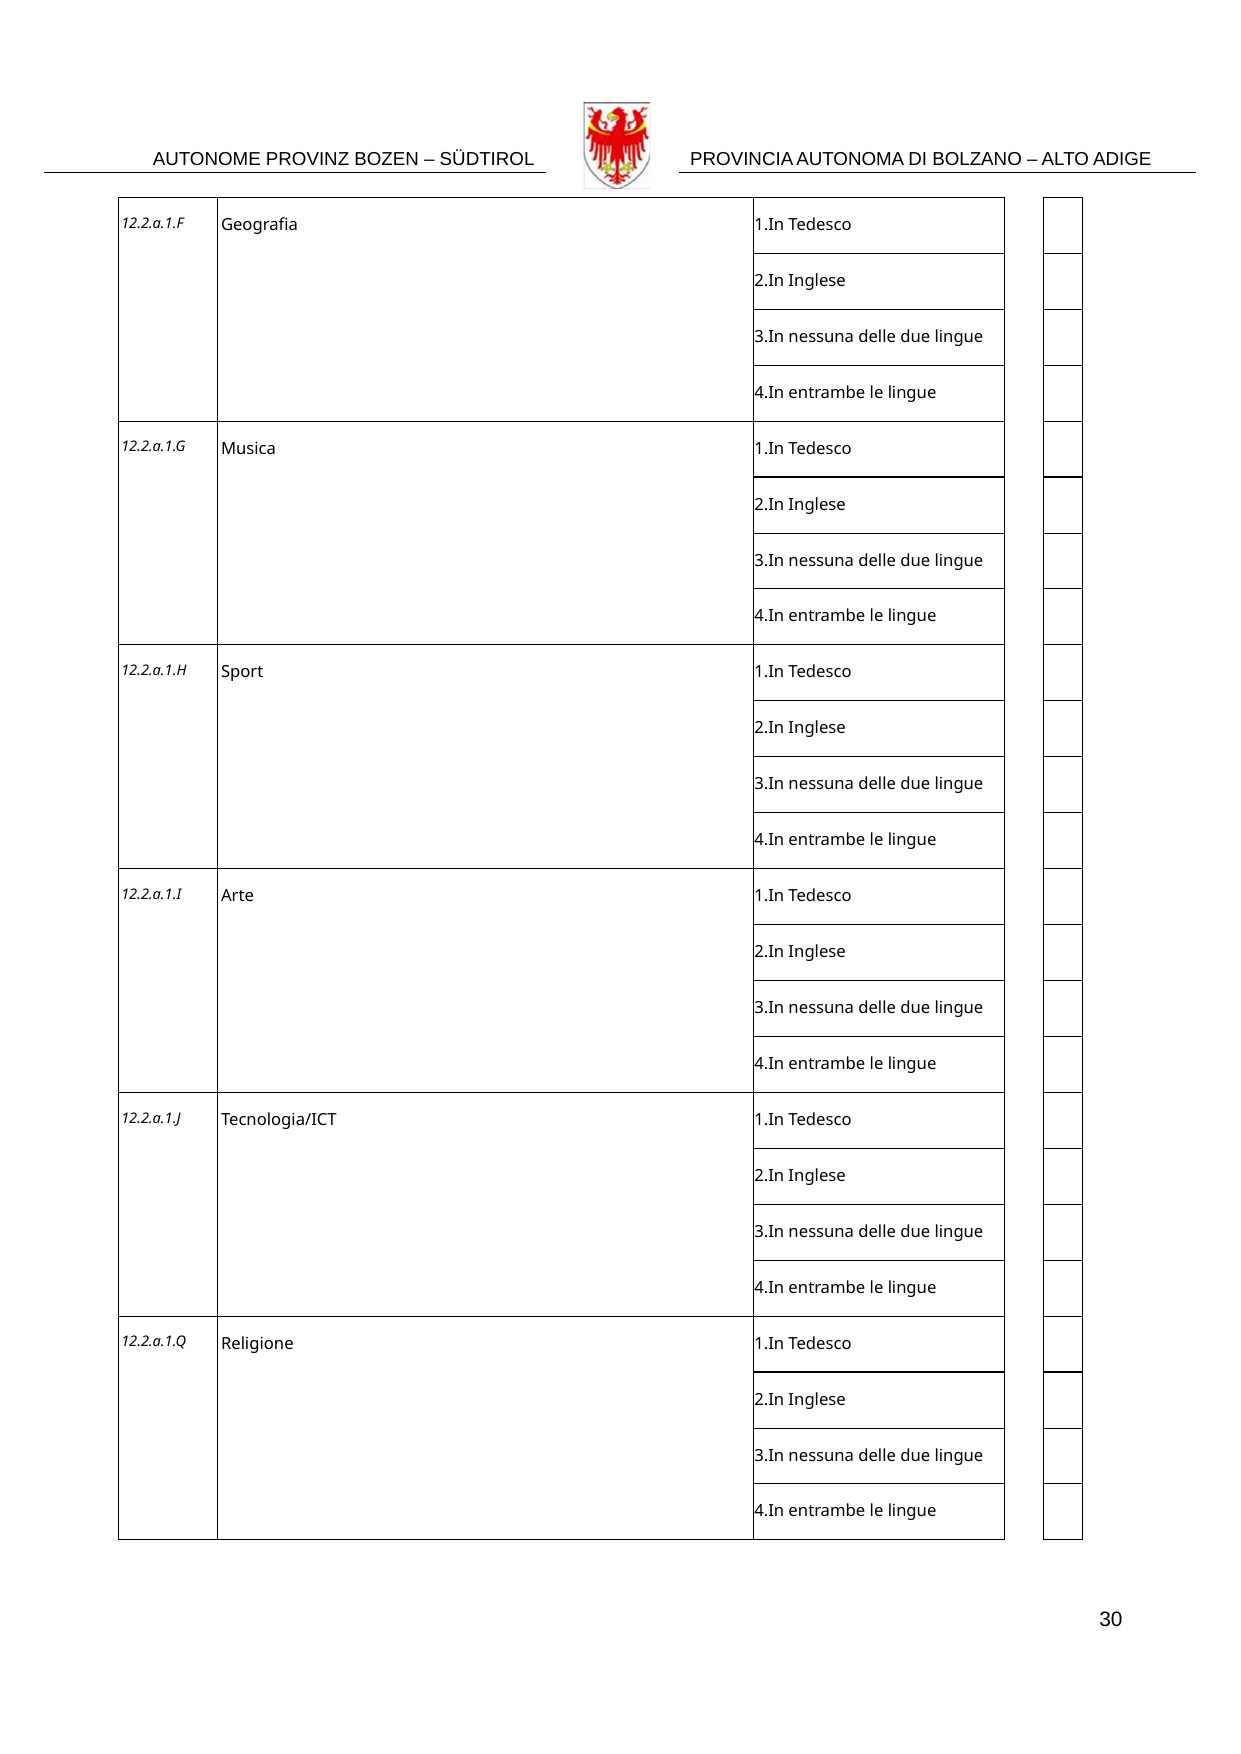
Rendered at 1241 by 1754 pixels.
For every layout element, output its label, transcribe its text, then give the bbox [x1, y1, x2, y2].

table_cell [1005, 1036, 1043, 1092]
table_cell Tecnologia/ICT [218, 1093, 753, 1316]
table_cell 4.In entrambe le lingue [754, 813, 1004, 868]
table_cell [1083, 1316, 1128, 1371]
table_cell [1083, 309, 1128, 364]
table_cell [1083, 812, 1128, 868]
table_cell [1044, 701, 1082, 756]
table_cell 1.In Tedesco [754, 869, 1004, 924]
table_cell [1083, 533, 1128, 588]
table_cell 4.In entrambe le lingue [754, 366, 1004, 421]
table_cell 4.In entrambe le lingue [754, 589, 1004, 644]
table_cell [1083, 1204, 1128, 1259]
table_cell [1044, 757, 1082, 812]
table_cell [1005, 644, 1043, 700]
table_cell [1083, 1428, 1128, 1483]
table_cell 3.In nessuna delle due lingue [754, 981, 1004, 1036]
table_cell [1005, 365, 1043, 421]
table_cell [1083, 980, 1128, 1036]
table_cell [1044, 422, 1082, 476]
table_cell Sport [218, 645, 753, 868]
table_cell [1044, 1149, 1082, 1204]
table_cell [1083, 1483, 1128, 1539]
table_cell [1044, 310, 1082, 364]
table_cell [1083, 1148, 1128, 1204]
table_cell Geografia [218, 198, 753, 421]
table_cell [1044, 589, 1082, 644]
table_cell [1005, 924, 1043, 980]
table_cell Musica [218, 422, 753, 644]
table_cell [1005, 1204, 1043, 1259]
table_cell 2.In Inglese [754, 478, 1004, 532]
table_cell [1005, 1260, 1043, 1316]
table_cell [1083, 588, 1128, 644]
table_cell [1005, 253, 1043, 309]
table_cell 12.2.a.1.Q [119, 1317, 217, 1539]
table_cell [1044, 981, 1082, 1036]
table_cell [1005, 1148, 1043, 1204]
table_cell 3.In nessuna delle due lingue [754, 757, 1004, 812]
table_cell [1083, 253, 1128, 309]
table_cell 1.In Tedesco [754, 422, 1004, 476]
table_cell [1005, 421, 1043, 476]
table_cell 2.In Inglese [754, 1373, 1004, 1427]
table_cell [1044, 645, 1082, 700]
table_cell [1044, 1093, 1082, 1148]
table_cell 2.In Inglese [754, 701, 1004, 756]
table_cell 1.In Tedesco [754, 645, 1004, 700]
table_cell [1005, 700, 1043, 756]
table_cell [1005, 476, 1043, 532]
table_cell 4.In entrambe le lingue [754, 1261, 1004, 1316]
table_cell 12.2.a.1.G [119, 422, 217, 644]
table_cell [1005, 980, 1043, 1036]
table_cell [1005, 756, 1043, 812]
table_cell [1044, 1484, 1082, 1539]
table_cell [1044, 1037, 1082, 1092]
table_cell [1083, 924, 1128, 980]
table_cell [1005, 1428, 1043, 1483]
table_cell 12.2.a.1.J [119, 1093, 217, 1316]
table_cell [1083, 1036, 1128, 1092]
table_cell 4.In entrambe le lingue [754, 1037, 1004, 1092]
table_cell [1083, 421, 1128, 476]
table_cell 2.In Inglese [754, 254, 1004, 309]
table_cell [1005, 812, 1043, 868]
table_cell [1044, 534, 1082, 588]
table_cell [1044, 366, 1082, 421]
table_cell [1005, 197, 1043, 253]
table_cell [1083, 644, 1128, 700]
table_cell [1005, 1092, 1043, 1148]
table_cell [1044, 1317, 1082, 1371]
table_cell 3.In nessuna delle due lingue [754, 310, 1004, 364]
table_cell [1044, 254, 1082, 309]
table_cell 12.2.a.1.I [119, 869, 217, 1092]
table_cell 3.In nessuna delle due lingue [754, 534, 1004, 588]
table_cell 1.In Tedesco [754, 1093, 1004, 1148]
table_cell 4.In entrambe le lingue [754, 1484, 1004, 1539]
table_cell [1044, 198, 1082, 253]
table_cell [1044, 925, 1082, 980]
table_cell [1005, 1483, 1043, 1539]
table_cell [1005, 1371, 1043, 1427]
table_cell [1083, 756, 1128, 812]
table_cell [1044, 1429, 1082, 1483]
table_cell [1083, 365, 1128, 421]
table_cell 12.2.a.1.H [119, 645, 217, 868]
table_cell [1044, 1373, 1082, 1427]
table_cell [1005, 868, 1043, 924]
table_cell 2.In Inglese [754, 1149, 1004, 1204]
table_cell [1044, 813, 1082, 868]
table_cell [1083, 700, 1128, 756]
table_cell [1083, 1371, 1128, 1427]
table_cell [1083, 1260, 1128, 1316]
table_cell [1005, 309, 1043, 364]
table_cell [1044, 478, 1082, 532]
table_cell [1083, 1092, 1128, 1148]
table_cell [1083, 476, 1128, 532]
table_cell [1044, 1261, 1082, 1316]
table_cell 2.In Inglese [754, 925, 1004, 980]
table_cell [1083, 197, 1128, 253]
table_cell [1044, 1205, 1082, 1259]
table_cell [1044, 869, 1082, 924]
table_cell 1.In Tedesco [754, 1317, 1004, 1371]
table_cell [1005, 1316, 1043, 1371]
table_cell Arte [218, 869, 753, 1092]
table_cell 1.In Tedesco [754, 198, 1004, 253]
table_cell Religione [218, 1317, 753, 1539]
table_cell 3.In nessuna delle due lingue [754, 1205, 1004, 1259]
table_cell [1005, 588, 1043, 644]
table_cell [1083, 868, 1128, 924]
table_cell 3.In nessuna delle due lingue [754, 1429, 1004, 1483]
table_cell [1005, 533, 1043, 588]
table_cell 12.2.a.1.F [119, 198, 217, 421]
